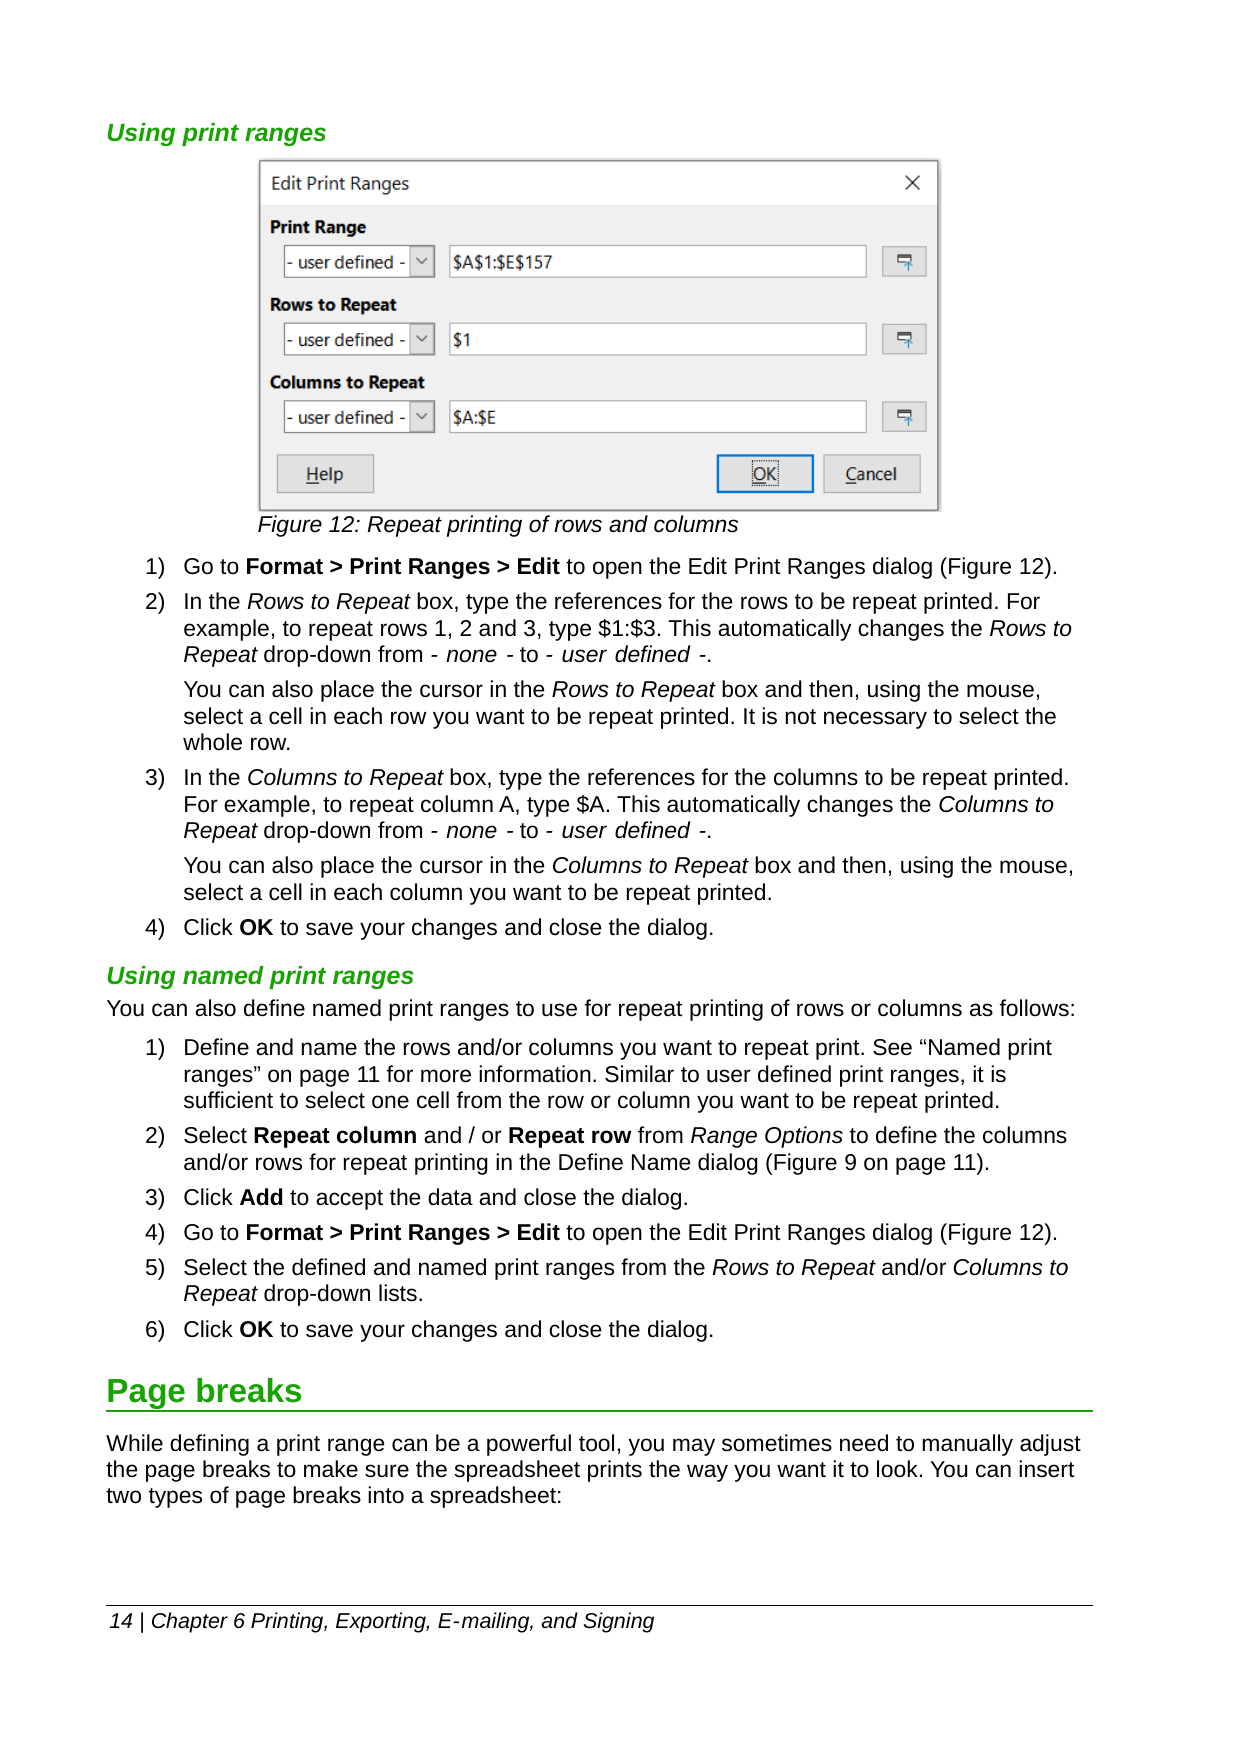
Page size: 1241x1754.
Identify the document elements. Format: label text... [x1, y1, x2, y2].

list Define and name the rows and/or columns you want to repeat print. See “Named print ranges” on page 11 for more information. Similar to user defined print ranges, it is sufficient to select one cell from the row or column you want to be repeat printed. [165, 1034, 1093, 1113]
list Click OK to save your changes and close the dialog. [165, 914, 1093, 940]
list Go to Format > Print Ranges > Edit to open the Edit Print Ranges dialog (Figure 12). [165, 1219, 1093, 1245]
subtitle Using named print ranges [106, 961, 1093, 989]
list Select the defined and named print ranges from the Rows to Repeat and/or Columns to Repeat drop-down lists. [165, 1254, 1093, 1307]
list Go to Format > Print Ranges > Edit to open the Edit Print Ranges dialog (Figure 12). [165, 553, 1093, 579]
list You can also place the cursor in the Rows to Repeat box and then, using the mouse, select a cell in each row you want to be repeat printed. It is not necessary to select the whole row. [165, 676, 1093, 755]
picture [257, 158, 942, 512]
text While defining a print range can be a powerful tool, you may sometimes need to manually adjust the page breaks to make sure the spreadsheet prints the way you want it to look. You can insert two types of page breaks into a spreadsheet: [106, 1430, 1093, 1509]
subtitle Page breaks [106, 1371, 1093, 1410]
text You can also define named print ranges to use for repeat printing of rows or columns as follows: [106, 995, 1093, 1022]
text Figure 12: Repeat printing of rows and columns [257, 512, 942, 538]
subtitle Using print ranges [106, 118, 1093, 147]
list In the Columns to Repeat box, type the references for the columns to be repeat printed. For example, to repeat column A, type $A. This automatically changes the Columns to Repeat drop-down from - none - to - user defined -. [165, 764, 1093, 843]
list Click Add to accept the data and close the dialog. [165, 1184, 1093, 1210]
list Select Repeat column and / or Repeat row from Range Options to define the columns and/or rows for repeat printing in the Define Name dialog (Figure 9 on page 11). [165, 1122, 1093, 1175]
list Click OK to save your changes and close the dialog. [165, 1316, 1093, 1342]
list In the Rows to Repeat box, type the references for the rows to be repeat printed. For example, to repeat rows 1, 2 and 3, type $1:$3. This automatically changes the Rows to Repeat drop-down from - none - to - user defined -. [165, 588, 1093, 667]
list You can also place the cursor in the Columns to Repeat box and then, using the mouse, select a cell in each column you want to be repeat printed. [165, 852, 1093, 905]
